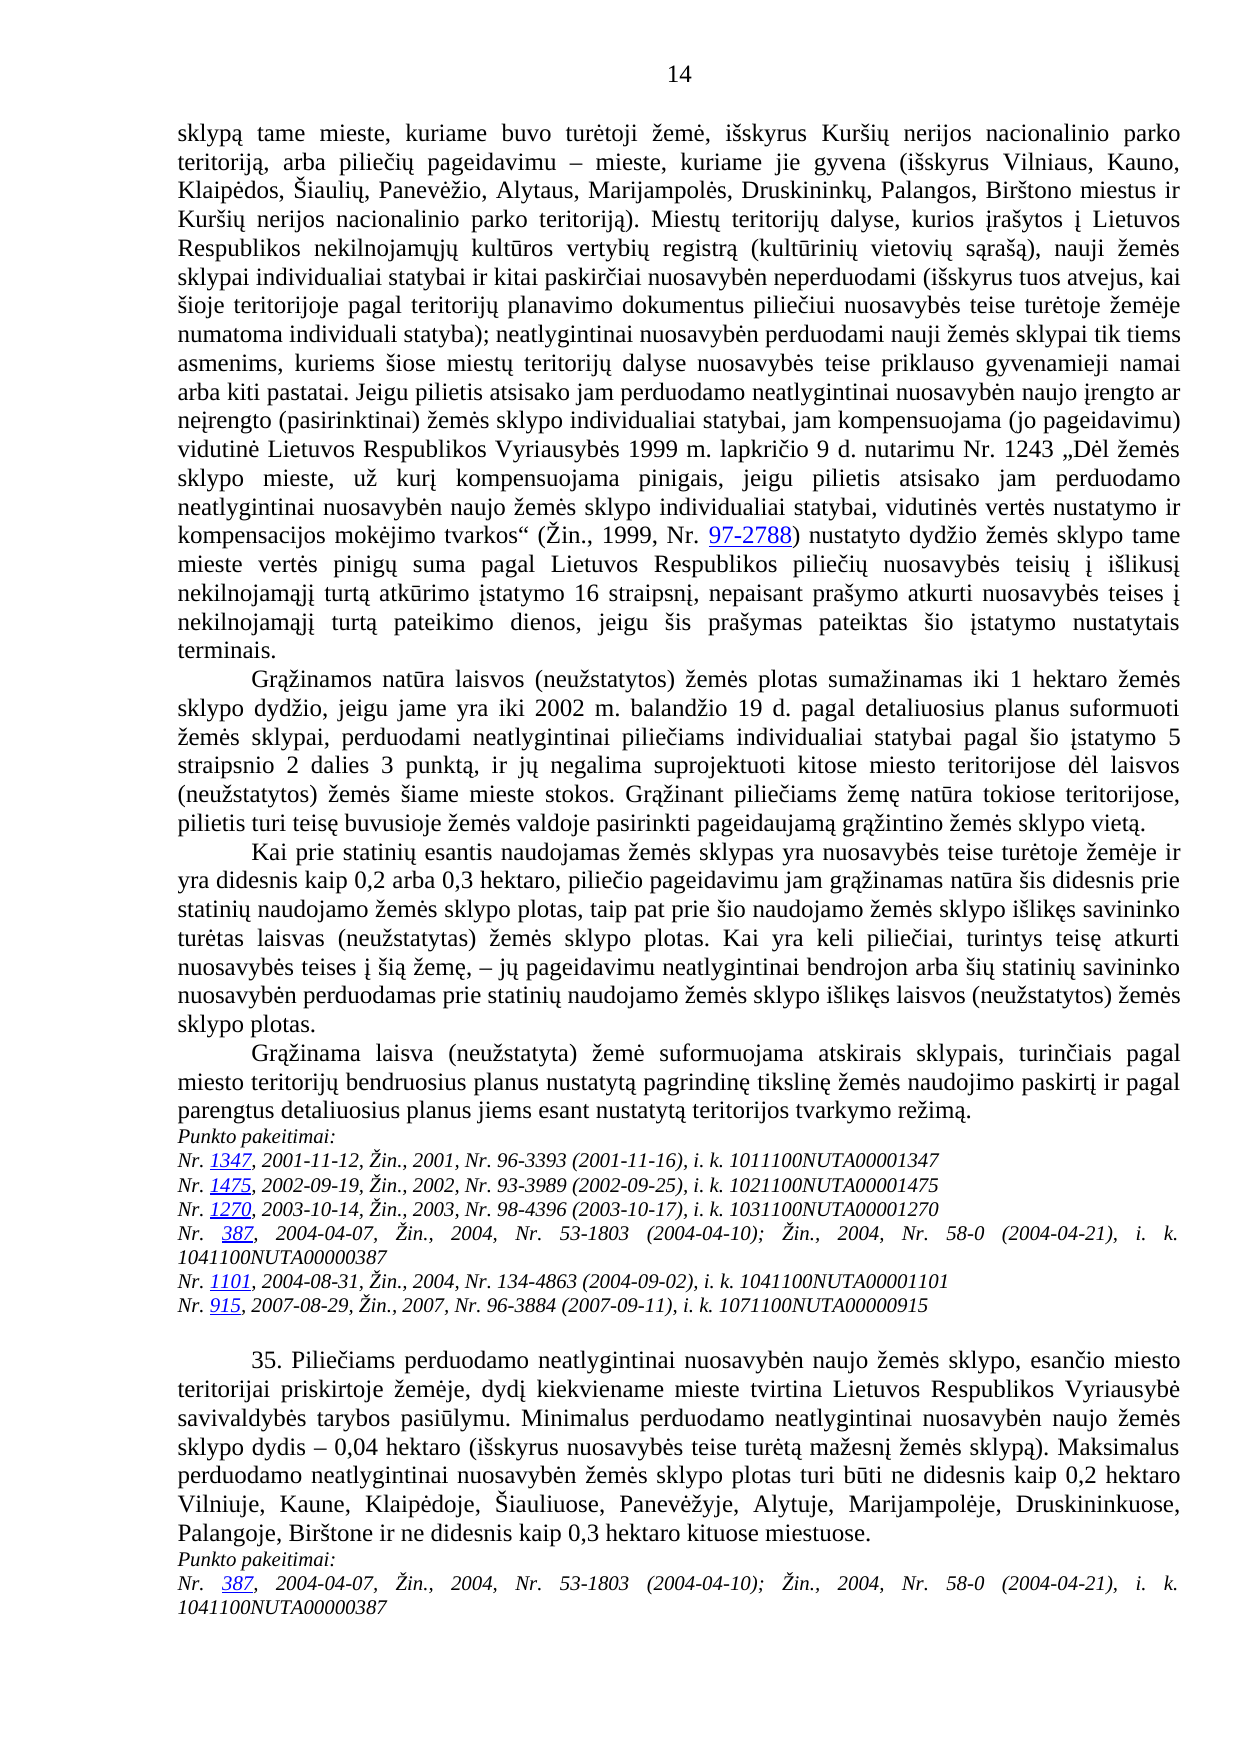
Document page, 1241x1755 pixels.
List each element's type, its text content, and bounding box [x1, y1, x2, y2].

text sklypą tame mieste, kuriame buvo turėtoji žemė, išskyrus Kuršių nerijos nacionalinio parko teritoriją, arba piliečių pageidavimu – mieste, kuriame jie gyvena (išskyrus Vilniaus, Kauno, Klaipėdos, Šiaulių, Panevėžio, Alytaus, Marijampolės, Druskininkų, Palangos, Birštono miestus ir Kuršių nerijos nacionalinio parko teritoriją). Miestų teritorijų dalyse, kurios įrašytos į Lietuvos Respublikos nekilnojamųjų kultūros vertybių registrą (kultūrinių vietovių sąrašą), nauji žemės sklypai individualiai statybai ir kitai paskirčiai nuosavybėn neperduodami (išskyrus tuos atvejus, kai šioje teritorijoje pagal teritorijų planavimo dokumentus piliečiui nuosavybės teise turėtoje žemėje numatoma individuali statyba); neatlygintinai nuosavybėn perduodami nauji žemės sklypai tik tiems asmenims, kuriems šiose miestų teritorijų dalyse nuosavybės teise priklauso gyvenamieji namai arba kiti pastatai. Jeigu pilietis atsisako jam perduodamo neatlygintinai nuosavybėn naujo įrengto ar neįrengto (pasirinktinai) žemės sklypo individualiai statybai, jam kompensuojama (jo pageidavimu) vidutinė Lietuvos Respublikos Vyriausybės 1999 m. lapkričio 9 d. nutarimu Nr. 1243 „Dėl žemės sklypo mieste, už kurį kompensuojama pinigais, jeigu pilietis atsisako jam perduodamo neatlygintinai nuosavybėn naujo žemės sklypo individualiai statybai, vidutinės vertės nustatymo ir kompensacijos mokėjimo tvarkos“ (Žin., 1999, Nr. 97-2788) nustatyto dydžio žemės sklypo tame mieste vertės pinigų suma pagal Lietuvos Respublikos piliečių nuosavybės teisių į išlikusį nekilnojamąjį turtą atkūrimo įstatymo 16 straipsnį, nepaisant prašymo atkurti nuosavybės teises į nekilnojamąjį turtą pateikimo dienos, jeigu šis prašymas pateiktas šio įstatymo nustatytais terminais. [177, 118, 1181, 664]
text Nr. 1101, 2004-08-31, Žin., 2004, Nr. 134-4863 (2004-09-02), i. k. 1041100NUTA00001101 [177, 1269, 1181, 1293]
text Grąžinamos natūra laisvos (neužstatytos) žemės plotas sumažinamas iki 1 hektaro žemės sklypo dydžio, jeigu jame yra iki 2002 m. balandžio 19 d. pagal detaliuosius planus suformuoti žemės sklypai, perduodami neatlygintinai piliečiams individualiai statybai pagal šio įstatymo 5 straipsnio 2 dalies 3 punktą, ir jų negalima suprojektuoti kitose miesto teritorijose dėl laisvos (neužstatytos) žemės šiame mieste stokos. Grąžinant piliečiams žemę natūra tokiose teritorijose, pilietis turi teisę buvusioje žemės valdoje pasirinkti pageidaujamą grąžintino žemės sklypo vietą. [177, 664, 1181, 837]
text Nr. 387, 2004-04-07, Žin., 2004, Nr. 53-1803 (2004-04-10); Žin., 2004, Nr. 58-0 (2004-04-21), i. k. 1041100NUTA00000387 [177, 1571, 1181, 1619]
text Kai prie statinių esantis naudojamas žemės sklypas yra nuosavybės teise turėtoje žemėje ir yra didesnis kaip 0,2 arba 0,3 hektaro, piliečio pageidavimu jam grąžinamas natūra šis didesnis prie statinių naudojamo žemės sklypo plotas, taip pat prie šio naudojamo žemės sklypo išlikęs savininko turėtas laisvas (neužstatytas) žemės sklypo plotas. Kai yra keli piliečiai, turintys teisę atkurti nuosavybės teises į šią žemę, – jų pageidavimu neatlygintinai bendrojon arba šių statinių savininko nuosavybėn perduodamas prie statinių naudojamo žemės sklypo išlikęs laisvos (neužstatytos) žemės sklypo plotas. [177, 837, 1181, 1038]
text Nr. 387, 2004-04-07, Žin., 2004, Nr. 53-1803 (2004-04-10); Žin., 2004, Nr. 58-0 (2004-04-21), i. k. 1041100NUTA00000387 [177, 1221, 1181, 1269]
text Punkto pakeitimai: [177, 1547, 1181, 1571]
text 35. Piliečiams perduodamo neatlygintinai nuosavybėn naujo žemės sklypo, esančio miesto teritorijai priskirtoje žemėje, dydį kiekviename mieste tvirtina Lietuvos Respublikos Vyriausybė savivaldybės tarybos pasiūlymu. Minimalus perduodamo neatlygintinai nuosavybėn naujo žemės sklypo dydis – 0,04 hektaro (išskyrus nuosavybės teise turėtą mažesnį žemės sklypą). Maksimalus perduodamo neatlygintinai nuosavybėn žemės sklypo plotas turi būti ne didesnis kaip 0,2 hektaro Vilniuje, Kaune, Klaipėdoje, Šiauliuose, Panevėžyje, Alytuje, Marijampolėje, Druskininkuose, Palangoje, Birštone ir ne didesnis kaip 0,3 hektaro kituose miestuose. [177, 1346, 1181, 1547]
text Nr. 915, 2007-08-29, Žin., 2007, Nr. 96-3884 (2007-09-11), i. k. 1071100NUTA00000915 [177, 1293, 1181, 1317]
text Punkto pakeitimai: [177, 1124, 1181, 1148]
text Nr. 1475, 2002-09-19, Žin., 2002, Nr. 93-3989 (2002-09-25), i. k. 1021100NUTA00001475 [177, 1172, 1181, 1197]
text Grąžinama laisva (neužstatyta) žemė suformuojama atskirais sklypais, turinčiais pagal miesto teritorijų bendruosius planus nustatytą pagrindinę tikslinę žemės naudojimo paskirtį ir pagal parengtus detaliuosius planus jiems esant nustatytą teritorijos tvarkymo režimą. [177, 1038, 1181, 1124]
text Nr. 1347, 2001-11-12, Žin., 2001, Nr. 96-3393 (2001-11-16), i. k. 1011100NUTA00001347 [177, 1148, 1181, 1172]
text Nr. 1270, 2003-10-14, Žin., 2003, Nr. 98-4396 (2003-10-17), i. k. 1031100NUTA00001270 [177, 1197, 1181, 1221]
